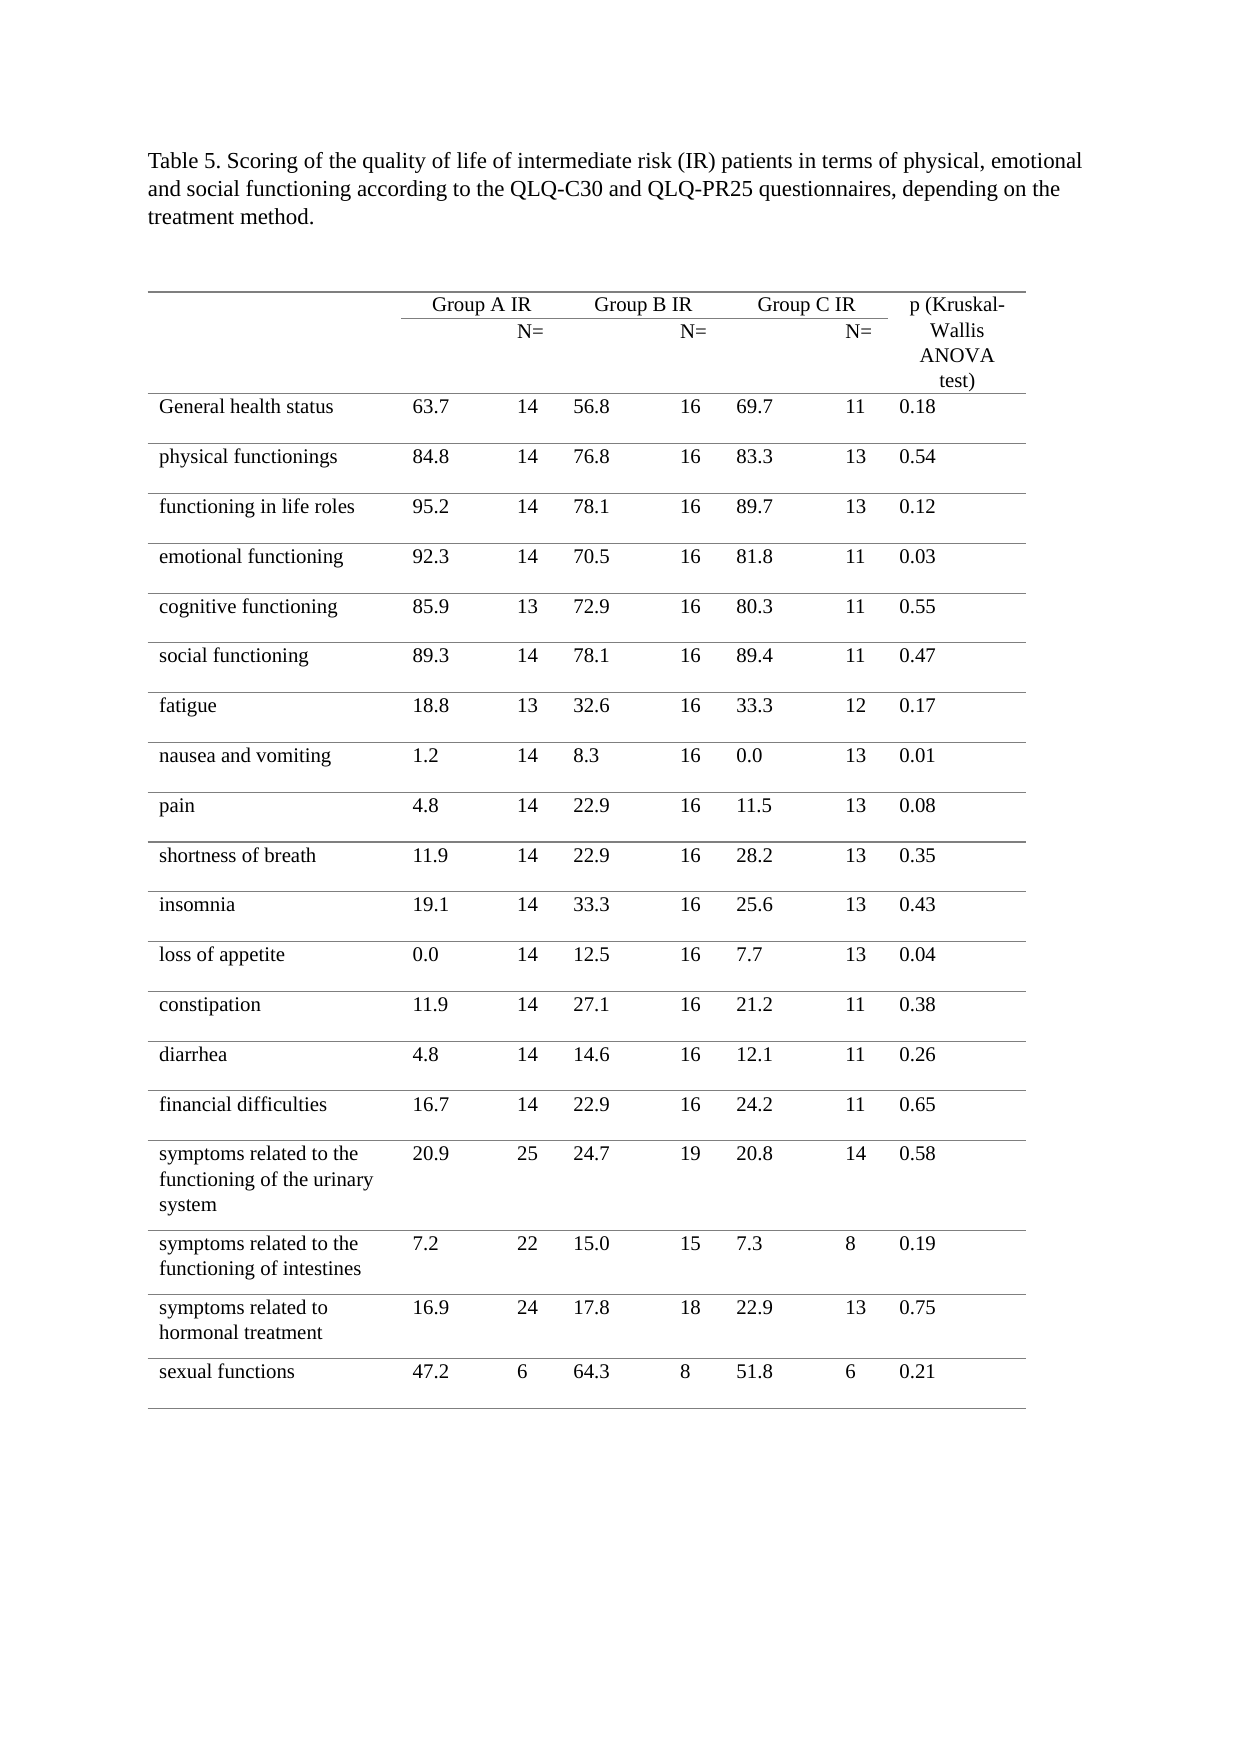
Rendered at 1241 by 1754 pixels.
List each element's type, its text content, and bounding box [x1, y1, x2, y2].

table_cell 0.43 [888, 892, 1026, 941]
table_cell 25.6 [725, 892, 834, 941]
table_cell 11.5 [725, 793, 834, 841]
table_cell 17.8 [562, 1295, 668, 1358]
table_cell 6 [506, 1359, 562, 1407]
table_cell 56.8 [562, 394, 668, 443]
table_cell 11 [834, 643, 888, 692]
table_cell 0.75 [888, 1295, 1026, 1358]
table_cell 14 [506, 892, 562, 941]
table_cell 25 [506, 1141, 562, 1229]
table_cell constipation [148, 992, 401, 1041]
table_cell 64.3 [562, 1359, 668, 1407]
table_cell 14.6 [562, 1042, 668, 1090]
table_cell 14 [506, 544, 562, 592]
table_cell 13 [834, 743, 888, 792]
table_cell 78.1 [562, 643, 668, 692]
table_cell 0.18 [888, 394, 1026, 443]
table_cell 13 [834, 444, 888, 493]
table_cell 11.9 [401, 843, 506, 891]
table_cell 8 [669, 1359, 725, 1407]
table_cell 6 [834, 1359, 888, 1407]
table_cell 27.1 [562, 992, 668, 1041]
table_cell 0.03 [888, 544, 1026, 592]
table_cell 89.7 [725, 494, 834, 543]
table_cell 22 [506, 1231, 562, 1293]
table_cell 72.9 [562, 594, 668, 642]
table_cell 16 [669, 494, 725, 543]
table_cell symptoms related to the functioning of intestines [148, 1231, 401, 1293]
table_cell 70.5 [562, 544, 668, 592]
table_cell [562, 319, 668, 393]
table_cell 0.65 [888, 1091, 1026, 1140]
table_cell 13 [834, 1295, 888, 1358]
table_cell N= [834, 319, 888, 393]
table_cell cognitive functioning [148, 594, 401, 642]
table_cell 0.01 [888, 743, 1026, 792]
table_cell 14 [506, 1091, 562, 1140]
table_cell 81.8 [725, 544, 834, 592]
table_cell 16 [669, 544, 725, 592]
table_cell 11.9 [401, 992, 506, 1041]
table_cell loss of appetite [148, 942, 401, 991]
table_cell 16 [669, 942, 725, 991]
table_cell functioning in life roles [148, 494, 401, 543]
table_cell 22.9 [725, 1295, 834, 1358]
table_cell 80.3 [725, 594, 834, 642]
table_cell 16 [669, 594, 725, 642]
table_cell insomnia [148, 892, 401, 941]
table_cell social functioning [148, 643, 401, 692]
table_cell 16.7 [401, 1091, 506, 1140]
table_cell 32.6 [562, 693, 668, 742]
table_cell 0.38 [888, 992, 1026, 1041]
table_cell 16 [669, 1042, 725, 1090]
table_cell 16 [669, 693, 725, 742]
table_cell 24.7 [562, 1141, 668, 1229]
table_cell 51.8 [725, 1359, 834, 1407]
table_header Group B IR [562, 293, 725, 318]
table_cell 76.8 [562, 444, 668, 493]
table_cell 11 [834, 594, 888, 642]
table_cell 14 [506, 743, 562, 792]
table_cell 16 [669, 1091, 725, 1140]
table_cell 33.3 [562, 892, 668, 941]
table_header Group A IR [401, 293, 562, 318]
table_cell 1.2 [401, 743, 506, 792]
table_cell 20.9 [401, 1141, 506, 1229]
table_cell 22.9 [562, 793, 668, 841]
table_header Group C IR [725, 293, 888, 318]
table_cell 14 [506, 843, 562, 891]
table_cell 0.54 [888, 444, 1026, 493]
table_cell symptoms related to the functioning of the urinary system [148, 1141, 401, 1229]
table_cell 0.08 [888, 793, 1026, 841]
table_cell 0.12 [888, 494, 1026, 543]
table_cell pain [148, 793, 401, 841]
table_cell sexual functions [148, 1359, 401, 1407]
table_cell 7.2 [401, 1231, 506, 1293]
table_cell 16 [669, 892, 725, 941]
table_cell 92.3 [401, 544, 506, 592]
table_cell 4.8 [401, 793, 506, 841]
table_cell nausea and vomiting [148, 743, 401, 792]
table_cell 11 [834, 1091, 888, 1140]
table_header p (Kruskal-Wallis ANOVA test) [888, 293, 1026, 393]
table_cell 18 [669, 1295, 725, 1358]
table_cell N= [506, 319, 562, 393]
table_cell shortness of breath [148, 843, 401, 891]
table_cell 14 [506, 992, 562, 1041]
table_cell 16 [669, 394, 725, 443]
table_cell 89.3 [401, 643, 506, 692]
table_cell 4.8 [401, 1042, 506, 1090]
table_cell 95.2 [401, 494, 506, 543]
table_cell emotional functioning [148, 544, 401, 592]
table_cell 11 [834, 544, 888, 592]
table_cell fatigue [148, 693, 401, 742]
table_cell 11 [834, 394, 888, 443]
table_cell 12.5 [562, 942, 668, 991]
table_cell 22.9 [562, 1091, 668, 1140]
table_cell 8 [834, 1231, 888, 1293]
table_cell 15.0 [562, 1231, 668, 1293]
table_cell 0.35 [888, 843, 1026, 891]
table_cell 24 [506, 1295, 562, 1358]
table_cell 84.8 [401, 444, 506, 493]
table_cell 21.2 [725, 992, 834, 1041]
table_cell 19.1 [401, 892, 506, 941]
table_cell 13 [834, 892, 888, 941]
table_cell 12.1 [725, 1042, 834, 1090]
table_cell 33.3 [725, 693, 834, 742]
table_cell 16 [669, 743, 725, 792]
table_cell 0.58 [888, 1141, 1026, 1229]
table_cell 69.7 [725, 394, 834, 443]
table_cell 0.21 [888, 1359, 1026, 1407]
table_cell 16 [669, 843, 725, 891]
table_cell 7.3 [725, 1231, 834, 1293]
table_cell 14 [506, 494, 562, 543]
table_cell N= [669, 319, 725, 393]
table_cell 0.26 [888, 1042, 1026, 1090]
table_cell 16 [669, 643, 725, 692]
table_cell 24.2 [725, 1091, 834, 1140]
table_cell 63.7 [401, 394, 506, 443]
table_cell 0.0 [725, 743, 834, 792]
table_cell 14 [506, 394, 562, 443]
table_cell 20.8 [725, 1141, 834, 1229]
table_cell [401, 319, 506, 393]
table_cell 89.4 [725, 643, 834, 692]
table_cell 14 [506, 444, 562, 493]
text Table 5. Scoring of the quality of life of intermediate risk (IR) patients in terms of physical, emotional and social functioning according to the QLQ-C30 and QLQ-PR25 questionnaires, depending on the treatment method. [148, 148, 1093, 229]
table_cell 16 [669, 444, 725, 493]
table_cell 19 [669, 1141, 725, 1229]
table_cell 14 [506, 942, 562, 991]
table_cell 14 [506, 643, 562, 692]
table_cell 12 [834, 693, 888, 742]
table_cell 13 [834, 843, 888, 891]
table_cell 14 [506, 793, 562, 841]
table_cell 14 [506, 1042, 562, 1090]
table_header [148, 293, 401, 393]
table_cell 0.19 [888, 1231, 1026, 1293]
table_cell 13 [834, 494, 888, 543]
table_cell 16 [669, 793, 725, 841]
table_cell General health status [148, 394, 401, 443]
table_cell 47.2 [401, 1359, 506, 1407]
table_cell 15 [669, 1231, 725, 1293]
table_cell 0.55 [888, 594, 1026, 642]
table_cell 13 [506, 594, 562, 642]
table_cell 7.7 [725, 942, 834, 991]
table_cell diarrhea [148, 1042, 401, 1090]
table_cell physical functionings [148, 444, 401, 493]
table_cell 0.47 [888, 643, 1026, 692]
table_cell 13 [834, 793, 888, 841]
table_cell 85.9 [401, 594, 506, 642]
table_cell 11 [834, 1042, 888, 1090]
table_cell 0.04 [888, 942, 1026, 991]
table_cell 13 [834, 942, 888, 991]
table_cell 18.8 [401, 693, 506, 742]
table_cell 8.3 [562, 743, 668, 792]
table_cell 16.9 [401, 1295, 506, 1358]
table_cell 78.1 [562, 494, 668, 543]
table_cell 13 [506, 693, 562, 742]
table_cell 22.9 [562, 843, 668, 891]
table_cell 14 [834, 1141, 888, 1229]
table_cell 16 [669, 992, 725, 1041]
table_cell 83.3 [725, 444, 834, 493]
table_cell 11 [834, 992, 888, 1041]
table_cell [725, 319, 834, 393]
table_cell 28.2 [725, 843, 834, 891]
table_cell 0.0 [401, 942, 506, 991]
table_cell financial difficulties [148, 1091, 401, 1140]
table_cell symptoms related to hormonal treatment [148, 1295, 401, 1358]
table_cell 0.17 [888, 693, 1026, 742]
